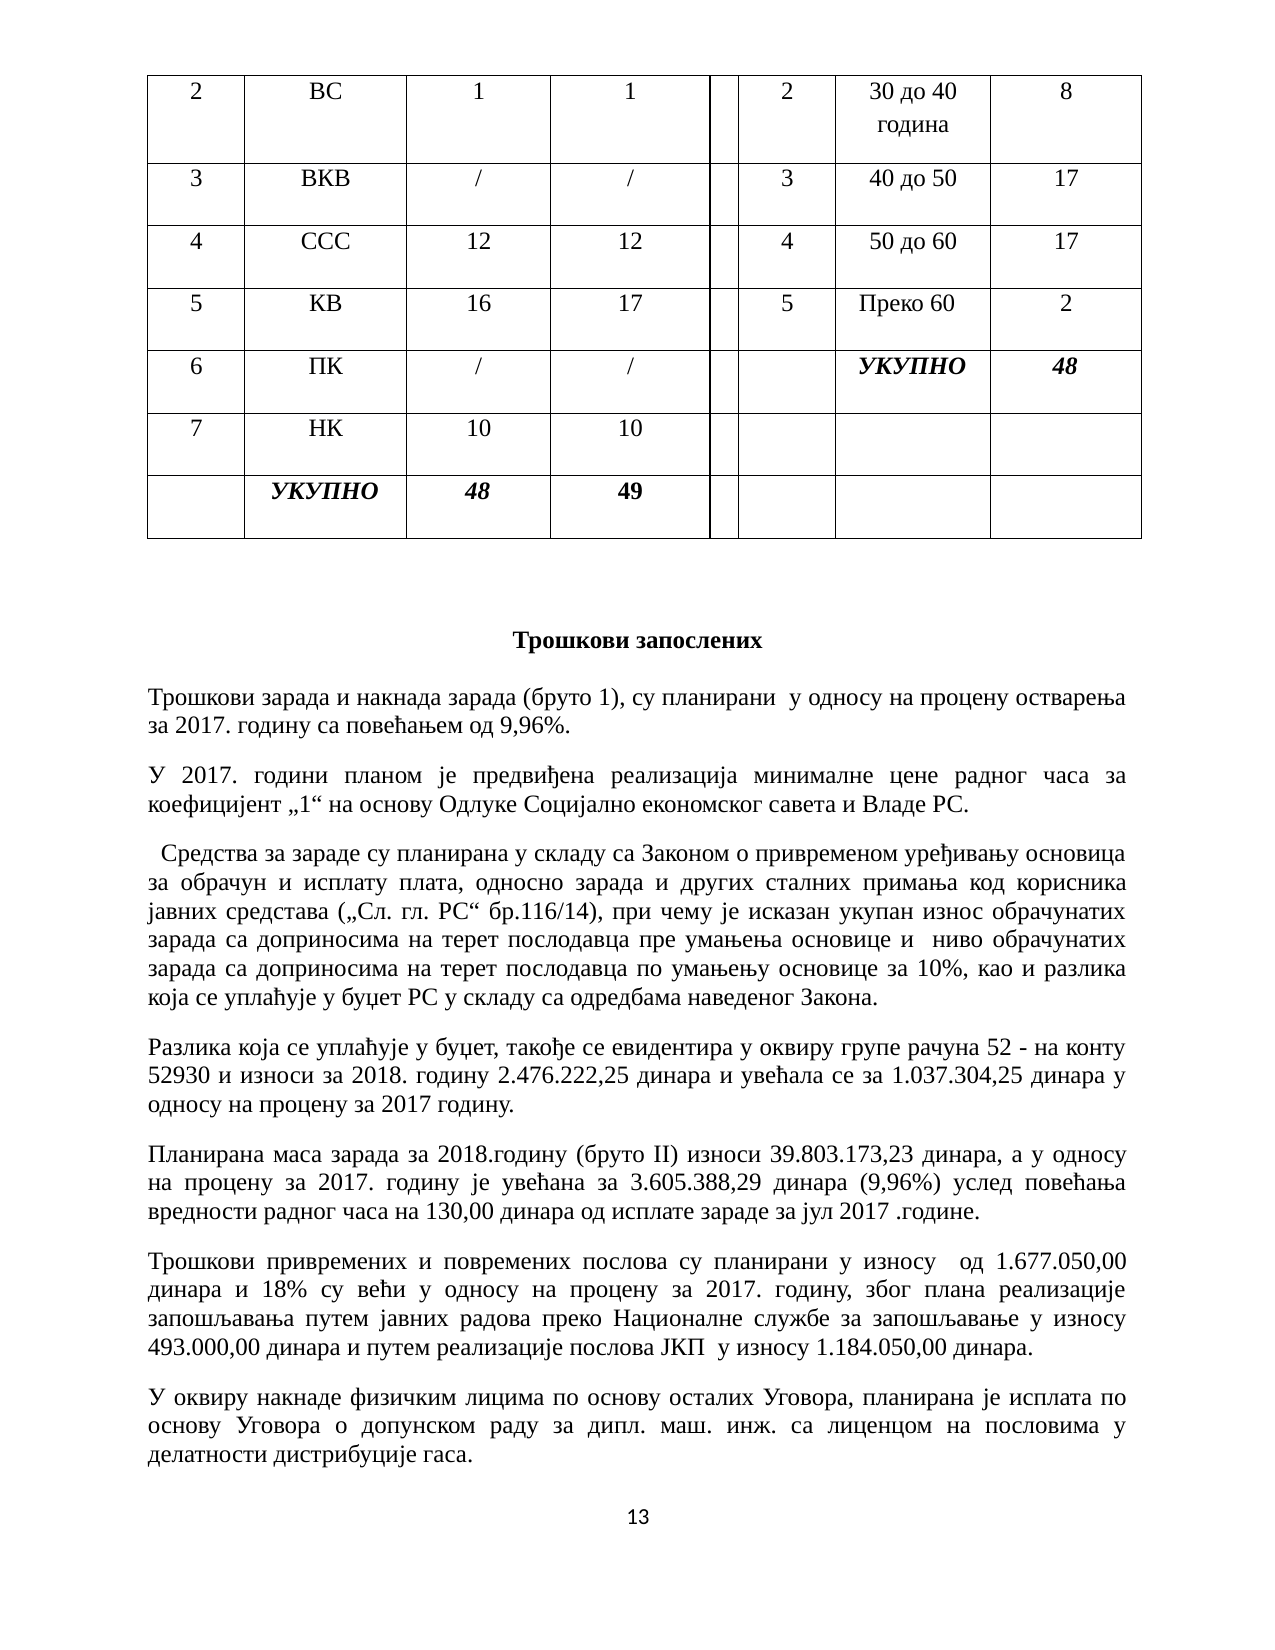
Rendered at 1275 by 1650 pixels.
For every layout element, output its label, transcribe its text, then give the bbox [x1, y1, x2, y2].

table_cell 1 [407, 76, 550, 162]
table_cell 4 [148, 226, 244, 287]
table_cell 3 [739, 164, 835, 225]
table_cell 6 [148, 351, 244, 412]
table_cell 4 [739, 226, 835, 287]
table_cell / [407, 164, 550, 225]
table_cell ВКВ [245, 164, 406, 225]
table_cell 16 [407, 289, 550, 350]
table_cell 5 [148, 289, 244, 350]
table_cell 48 [991, 351, 1141, 412]
table_cell [148, 476, 244, 537]
table_cell 48 [407, 476, 550, 537]
text Трошкови привремених и повремених послова су планирани у износу од 1.677.050,00 динара и 18% су већи у односу на процену за 2017. годину, због плана реализације запошљавања путем јавних радова преко Националне службе за запошљавање у износу 493.000,00 динара и путем реализације послова ЈКП у износу 1.184.050,00 динара. [148, 1246, 1127, 1361]
table_cell УКУПНО [836, 351, 990, 412]
table_cell [711, 414, 738, 475]
table_cell ПК [245, 351, 406, 412]
table_cell / [551, 164, 709, 225]
text У оквиру накнаде физичким лицима по основу осталих Уговора, планирана је исплата по основу Уговора о допунском раду за дипл. маш. инж. са лиценцом на пословима у делатности дистрибуције гаса. [148, 1382, 1127, 1468]
table_cell 50 до 60 [836, 226, 990, 287]
table_cell [711, 351, 738, 412]
table_cell 7 [148, 414, 244, 475]
table_cell 49 [551, 476, 709, 537]
table_cell ВС [245, 76, 406, 162]
table_cell Преко 60 [836, 289, 990, 350]
table_cell [739, 351, 835, 412]
table_cell 1 [551, 76, 709, 162]
table_cell 17 [551, 289, 709, 350]
table_cell 12 [551, 226, 709, 287]
table_cell [711, 226, 738, 287]
table_cell [836, 414, 990, 475]
table_cell 2 [739, 76, 835, 162]
text У 2017. години планом је предвиђена реализација минималне цене радног часа за коефицијент „1“ на основу Одлуке Социјално економског савета и Владе РС. [148, 760, 1127, 817]
table_cell 3 [148, 164, 244, 225]
table_cell 40 до 50 [836, 164, 990, 225]
table_cell / [551, 351, 709, 412]
table_cell [711, 164, 738, 225]
table_cell 10 [407, 414, 550, 475]
table_cell 2 [991, 289, 1141, 350]
table_cell 30 до 40 година [836, 76, 990, 162]
text Планирана маса зарада за 2018.годину (бруто II) износи 39.803.173,23 динара, а у односу на процену за 2017. годину је увећана за 3.605.388,29 динара (9,96%) услед повећања вредности радног часа на 130,00 динара од исплате зараде за јул 2017 .године. [148, 1139, 1127, 1225]
table_cell 12 [407, 226, 550, 287]
text Трошкови запослених [148, 625, 1127, 653]
table_cell НК [245, 414, 406, 475]
text Средства за зараде су планирана у складу са Законом о привременом уређивању основица за обрачун и исплату плата, односно зарада и других сталних примања код корисника јавних средстава („Сл. гл. РС“ бр.116/14), при чему је исказан укупан износ обрачунатих зарада са доприносима на терет послодавца пре умањења основице и ниво обрачунатих зарада са доприносима на терет послодавца по умањењу основице за 10%, као и разлика која се уплаћује у буџет РС у складу са одредбама наведеног Закона. [148, 838, 1127, 1011]
table_cell / [407, 351, 550, 412]
table_cell [711, 476, 738, 537]
text Трошкови зарада и накнада зарада (бруто 1), су планирани у односу на процену остварења за 2017. годину са повећањем од 9,96%. [148, 682, 1127, 739]
table_cell 2 [148, 76, 244, 162]
table_cell [739, 414, 835, 475]
table_cell 10 [551, 414, 709, 475]
table_cell [991, 414, 1141, 475]
table_cell [991, 476, 1141, 537]
table_cell 17 [991, 226, 1141, 287]
table_cell [739, 476, 835, 537]
text Разлика која се уплаћује у буџет, такође се евидентира у оквиру групе рачуна 52 - на конту 52930 и износи за 2018. годину 2.476.222,25 динара и увећала се за 1.037.304,25 динара у односу на процену за 2017 годину. [148, 1032, 1127, 1118]
table_cell ССС [245, 226, 406, 287]
table_cell [711, 76, 738, 162]
table_cell 17 [991, 164, 1141, 225]
table_cell УКУПНО [245, 476, 406, 537]
table_cell 5 [739, 289, 835, 350]
table_cell [711, 289, 738, 350]
table_cell КВ [245, 289, 406, 350]
table_cell 8 [991, 76, 1141, 162]
table_cell [836, 476, 990, 537]
